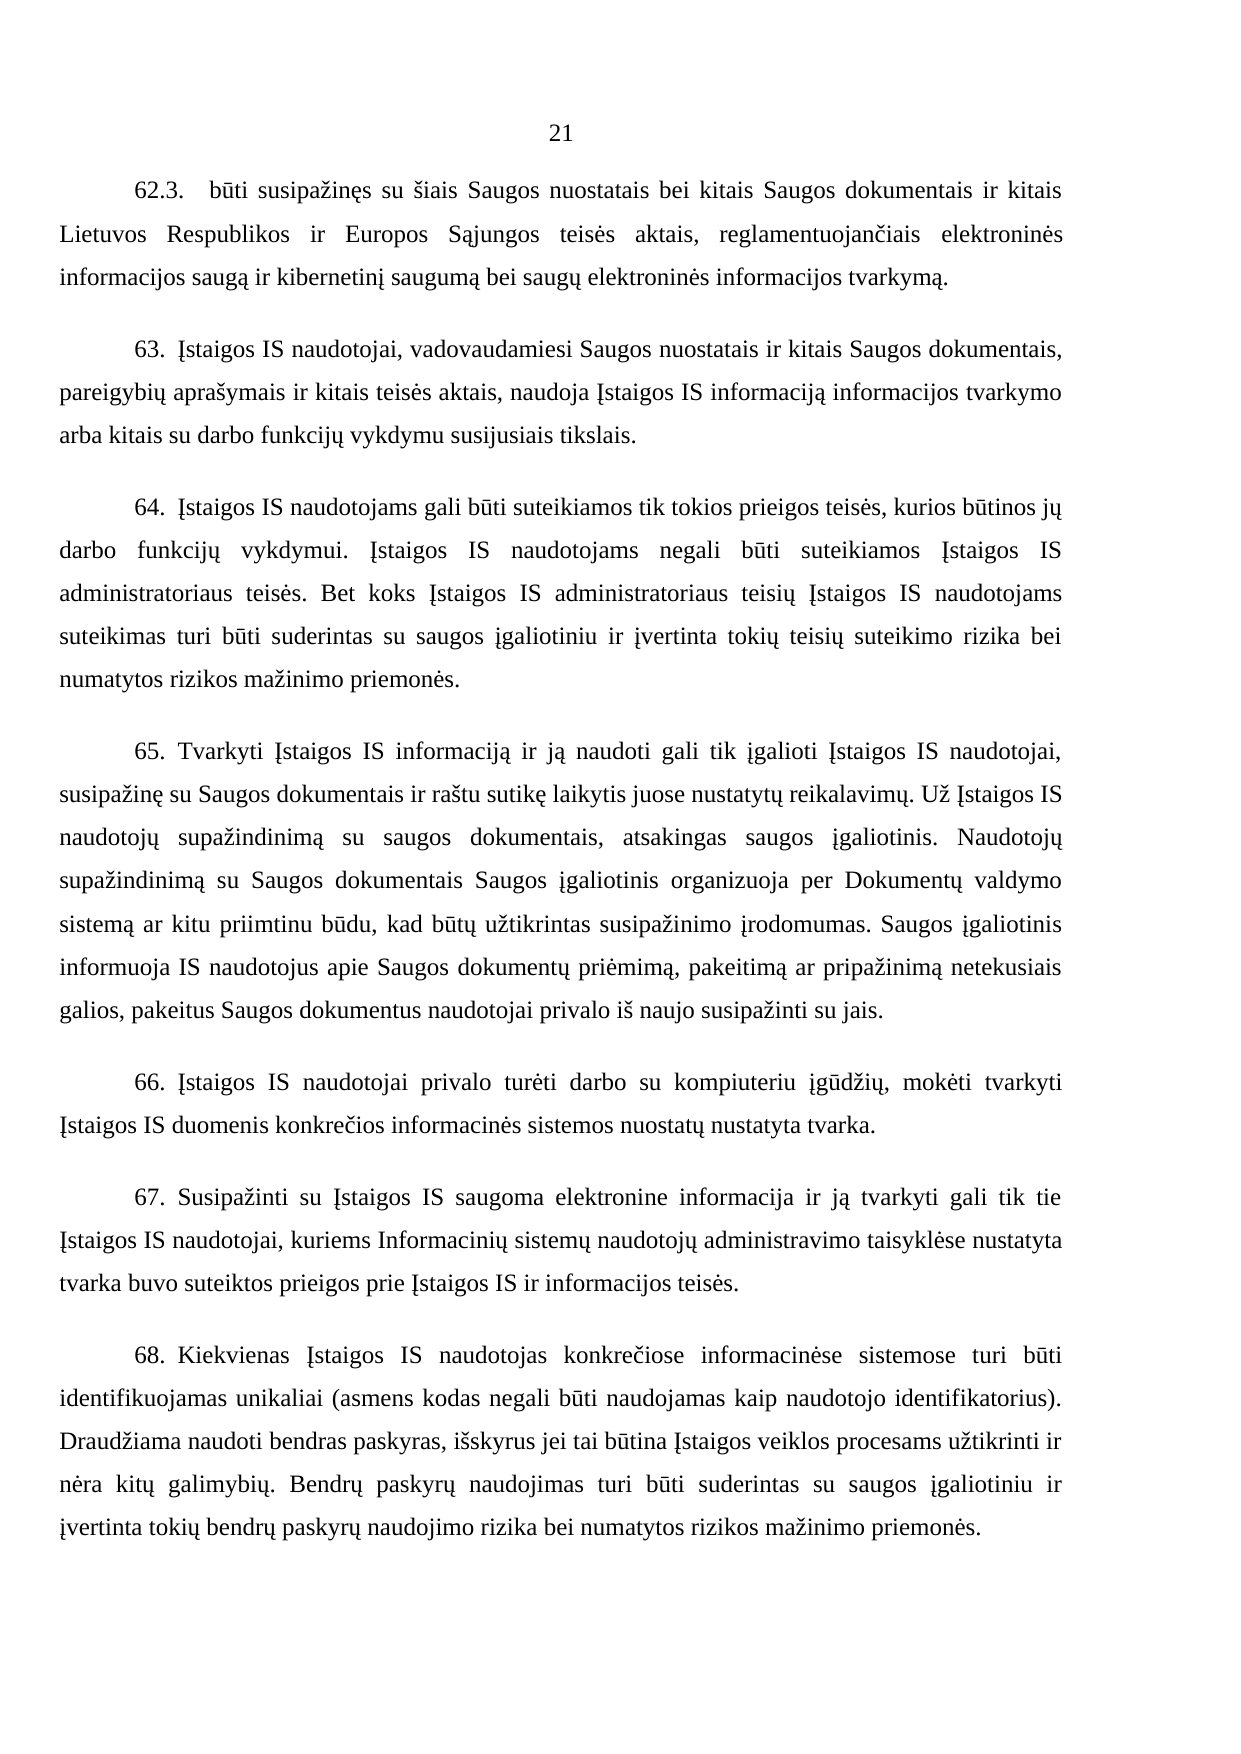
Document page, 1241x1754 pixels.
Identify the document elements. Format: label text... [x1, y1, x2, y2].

text 64. Įstaigos IS naudotojams gali būti suteikiamos tik tokios prieigos teisės, kurios būtinos jų darbo funkcijų vykdymui. Įstaigos IS naudotojams negali būti suteikiamos Įstaigos IS administratoriaus teisės. Bet koks Įstaigos IS administratoriaus teisių Įstaigos IS naudotojams suteikimas turi būti suderintas su saugos įgaliotiniu ir įvertinta tokių teisių suteikimo rizika bei numatytos rizikos mažinimo priemonės. [59, 492, 1063, 693]
text 68. Kiekvienas Įstaigos IS naudotojas konkrečiose informacinėse sistemose turi būti identifikuojamas unikaliai (asmens kodas negali būti naudojamas kaip naudotojo identifikatorius). Draudžiama naudoti bendras paskyras, išskyrus jei tai būtina Įstaigos veiklos procesams užtikrinti ir nėra kitų galimybių. Bendrų paskyrų naudojimas turi būti suderintas su saugos įgaliotiniu ir įvertinta tokių bendrų paskyrų naudojimo rizika bei numatytos rizikos mažinimo priemonės. [59, 1340, 1063, 1541]
text 62.3. būti susipažinęs su šiais Saugos nuostatais bei kitais Saugos dokumentais ir kitais Lietuvos Respublikos ir Europos Sąjungos teisės aktais, reglamentuojančiais elektroninės informacijos saugą ir kibernetinį saugumą bei saugų elektroninės informacijos tvarkymą. [59, 176, 1063, 291]
text 67. Susipažinti su Įstaigos IS saugoma elektronine informacija ir ją tvarkyti gali tik tie Įstaigos IS naudotojai, kuriems Informacinių sistemų naudotojų administravimo taisyklėse nustatyta tvarka buvo suteiktos prieigos prie Įstaigos IS ir informacijos teisės. [59, 1182, 1063, 1297]
text 66. Įstaigos IS naudotojai privalo turėti darbo su kompiuteriu įgūdžių, mokėti tvarkyti Įstaigos IS duomenis konkrečios informacinės sistemos nuostatų nustatyta tvarka. [59, 1067, 1063, 1139]
text 63. Įstaigos IS naudotojai, vadovaudamiesi Saugos nuostatais ir kitais Saugos dokumentais, pareigybių aprašymais ir kitais teisės aktais, naudoja Įstaigos IS informaciją informacijos tvarkymo arba kitais su darbo funkcijų vykdymu susijusiais tikslais. [59, 334, 1063, 449]
text 65. Tvarkyti Įstaigos IS informaciją ir ją naudoti gali tik įgalioti Įstaigos IS naudotojai, susipažinę su Saugos dokumentais ir raštu sutikę laikytis juose nustatytų reikalavimų. Už Įstaigos IS naudotojų supažindinimą su saugos dokumentais, atsakingas saugos įgaliotinis. Naudotojų supažindinimą su Saugos dokumentais Saugos įgaliotinis organizuoja per Dokumentų valdymo sistemą ar kitu priimtinu būdu, kad būtų užtikrintas susipažinimo įrodomumas. Saugos įgaliotinis informuoja IS naudotojus apie Saugos dokumentų priėmimą, pakeitimą ar pripažinimą netekusiais galios, pakeitus Saugos dokumentus naudotojai privalo iš naujo susipažinti su jais. [59, 736, 1063, 1024]
